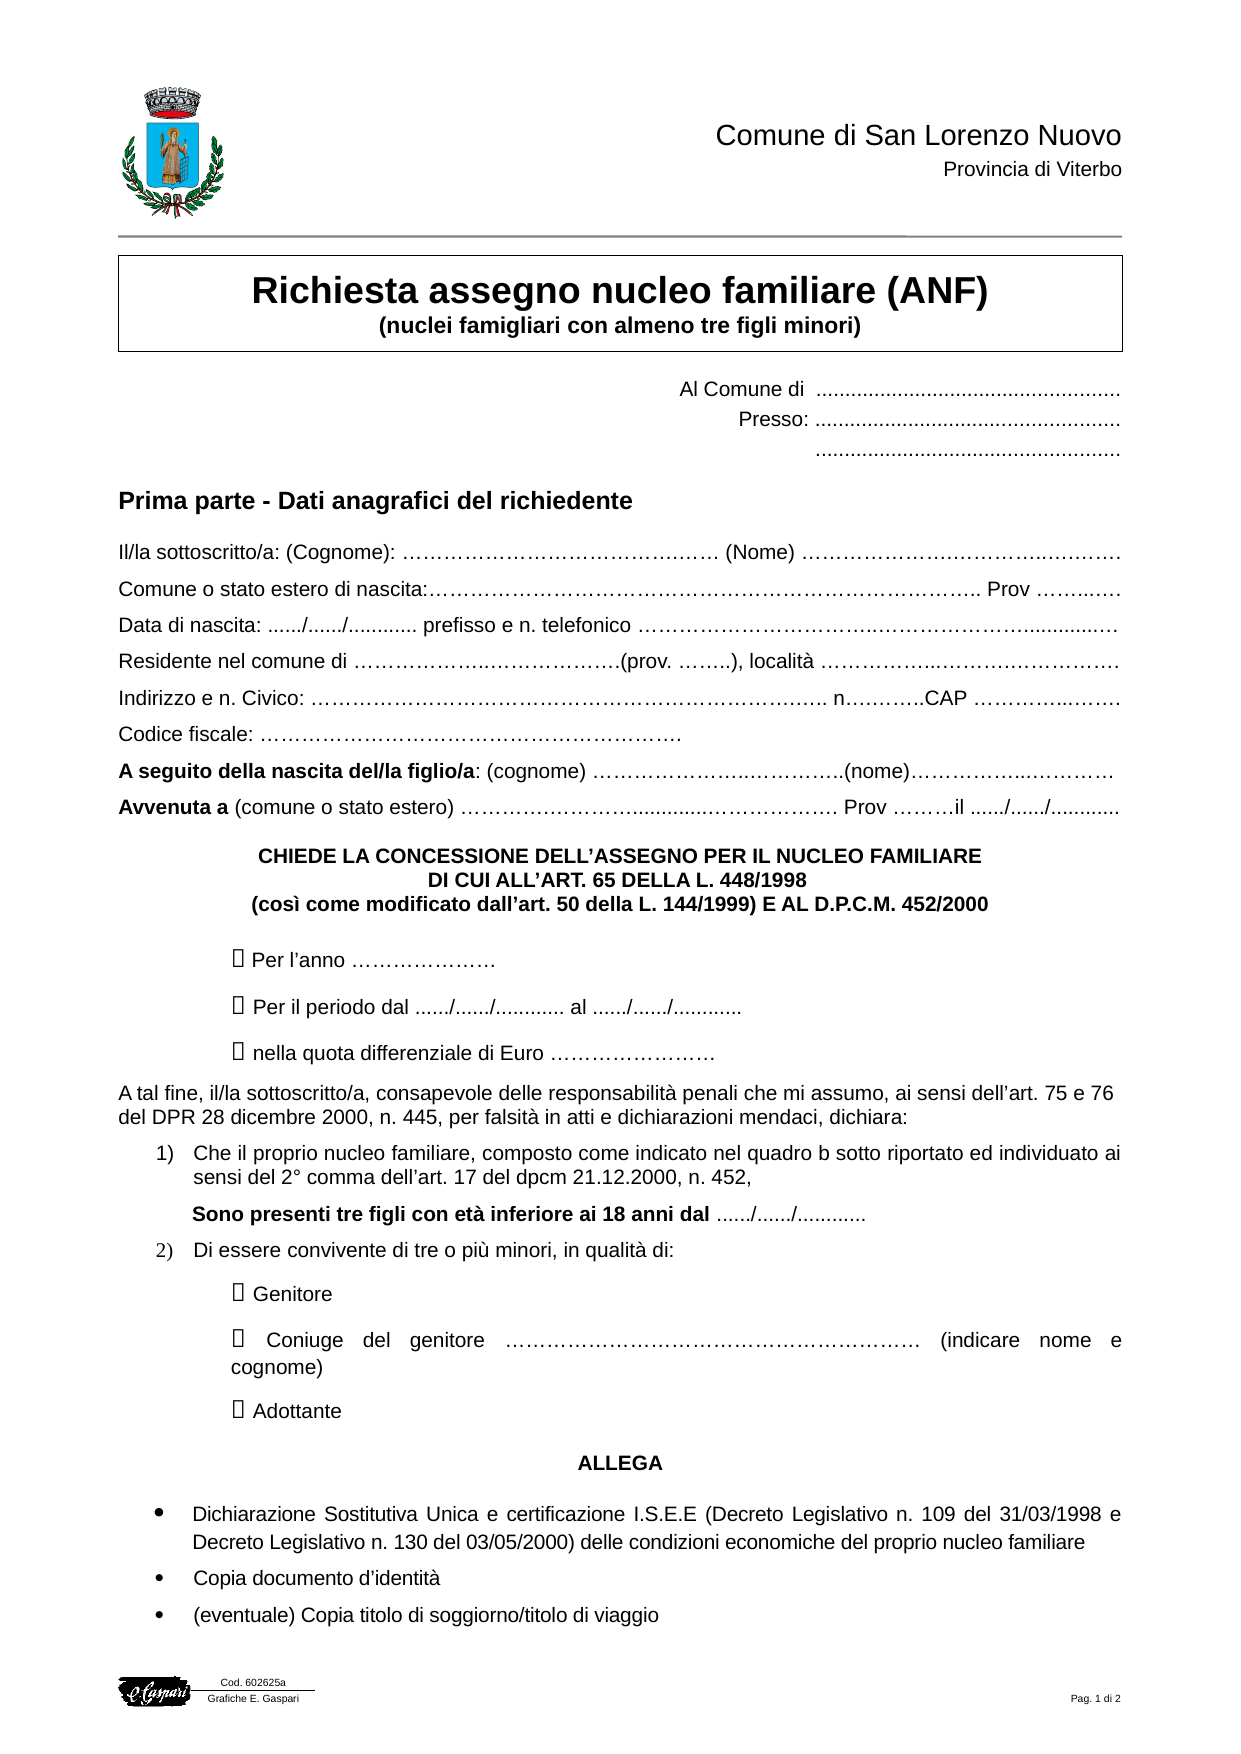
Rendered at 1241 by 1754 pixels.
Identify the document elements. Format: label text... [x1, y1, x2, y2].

text Indirizzo e n. Civico: …………………………………………………………….….. n….……..CAP …………...……. [118, 686, 1122, 710]
text Sono presenti tre figli con età inferiore ai 18 anni dal ....../....../............ [192, 1201, 1122, 1225]
text  nella quota differenziale di Euro …………………… [231, 1034, 1122, 1068]
text Avvenuta a (comune o stato estero) ………….………….............………………. Prov ………il ....../....../............ [118, 795, 1122, 819]
list Di essere convivente di tre o più minori, in qualità di: [156, 1238, 1122, 1262]
text Data di nascita: ....../....../............ prefisso e n. telefonico ……………………………..………………….............… [118, 613, 1122, 637]
text  Coniuge del genitore …………………………………………………… (indicare nome e cognome) [231, 1321, 1122, 1379]
text Comune di San Lorenzo Nuovo [224, 118, 1122, 152]
text DI CUI ALL’ART. 65 DELLA L. 448/1998 [118, 868, 1122, 892]
text Presso: [738, 407, 1122, 431]
text A seguito della nascita del/la figlio/a: (cognome) …………………..…………..(nome)……………...………… [118, 759, 1122, 783]
list Dichiarazione Sostitutiva Unica e certificazione I.S.E.E (Decreto Legislativo n. 109 del 31/03/1998 e Decreto Legislativo n. 130 del 03/05/2000) delle condizioni economiche del proprio nucleo familiare [154, 1502, 1122, 1553]
text ALLEGA [118, 1451, 1122, 1475]
table_header Richiesta assegno nucleo familiare (ANF) (nuclei famigliari con almeno tre figli minori) [119, 256, 1122, 351]
text Residente nel comune di ………………..……………….(prov. ……..), località ……………...……….……………. [118, 649, 1122, 673]
text Provincia di Viterbo [224, 157, 1122, 181]
text (così come modificato dall’art. 50 della L. 144/1999) E AL D.P.C.M. 452/2000 [118, 892, 1122, 916]
list Che il proprio nucleo familiare, composto come indicato nel quadro b sotto riportato ed individuato ai sensi del 2° comma dell’art. 17 del dpcm 21.12.2000, n. 452, [156, 1141, 1122, 1189]
picture [122, 87, 224, 219]
text Comune o stato estero di nascita:…………………………………………………………………….. Prov ……...…. [118, 576, 1122, 600]
text  Adottante [231, 1392, 1122, 1426]
text Prima parte - Dati anagrafici del richiedente [118, 486, 1122, 515]
text A tal fine, il/la sottoscritto/a, consapevole delle responsabilità penali che mi assumo, ai sensi dell’art. 75 e 76 del DPR 28 dicembre 2000, n. 445, per falsità in atti e dichiarazioni mendaci, dichiara: [118, 1081, 1122, 1128]
text Al Comune di [679, 377, 1122, 401]
text Codice fiscale: ……………………………………………………. [118, 722, 1122, 746]
list (eventuale) Copia titolo di soggiorno/titolo di viaggio [156, 1603, 1122, 1627]
text Il/la sottoscritto/a: (Cognome): ………………………………….…… (Nome) ………………….…………..….……. [118, 540, 1122, 564]
list Copia documento d’identità [156, 1566, 1122, 1590]
subtitle CHIEDE LA CONCESSIONE DELL’ASSEGNO PER IL NUCLEO FAMILIARE [118, 844, 1122, 868]
text  Genitore [231, 1274, 1122, 1309]
picture [117, 1675, 191, 1707]
text  Per l’anno ………………… [231, 941, 1122, 975]
text  Per il periodo dal ....../....../............ al ....../....../............ [231, 987, 1122, 1022]
